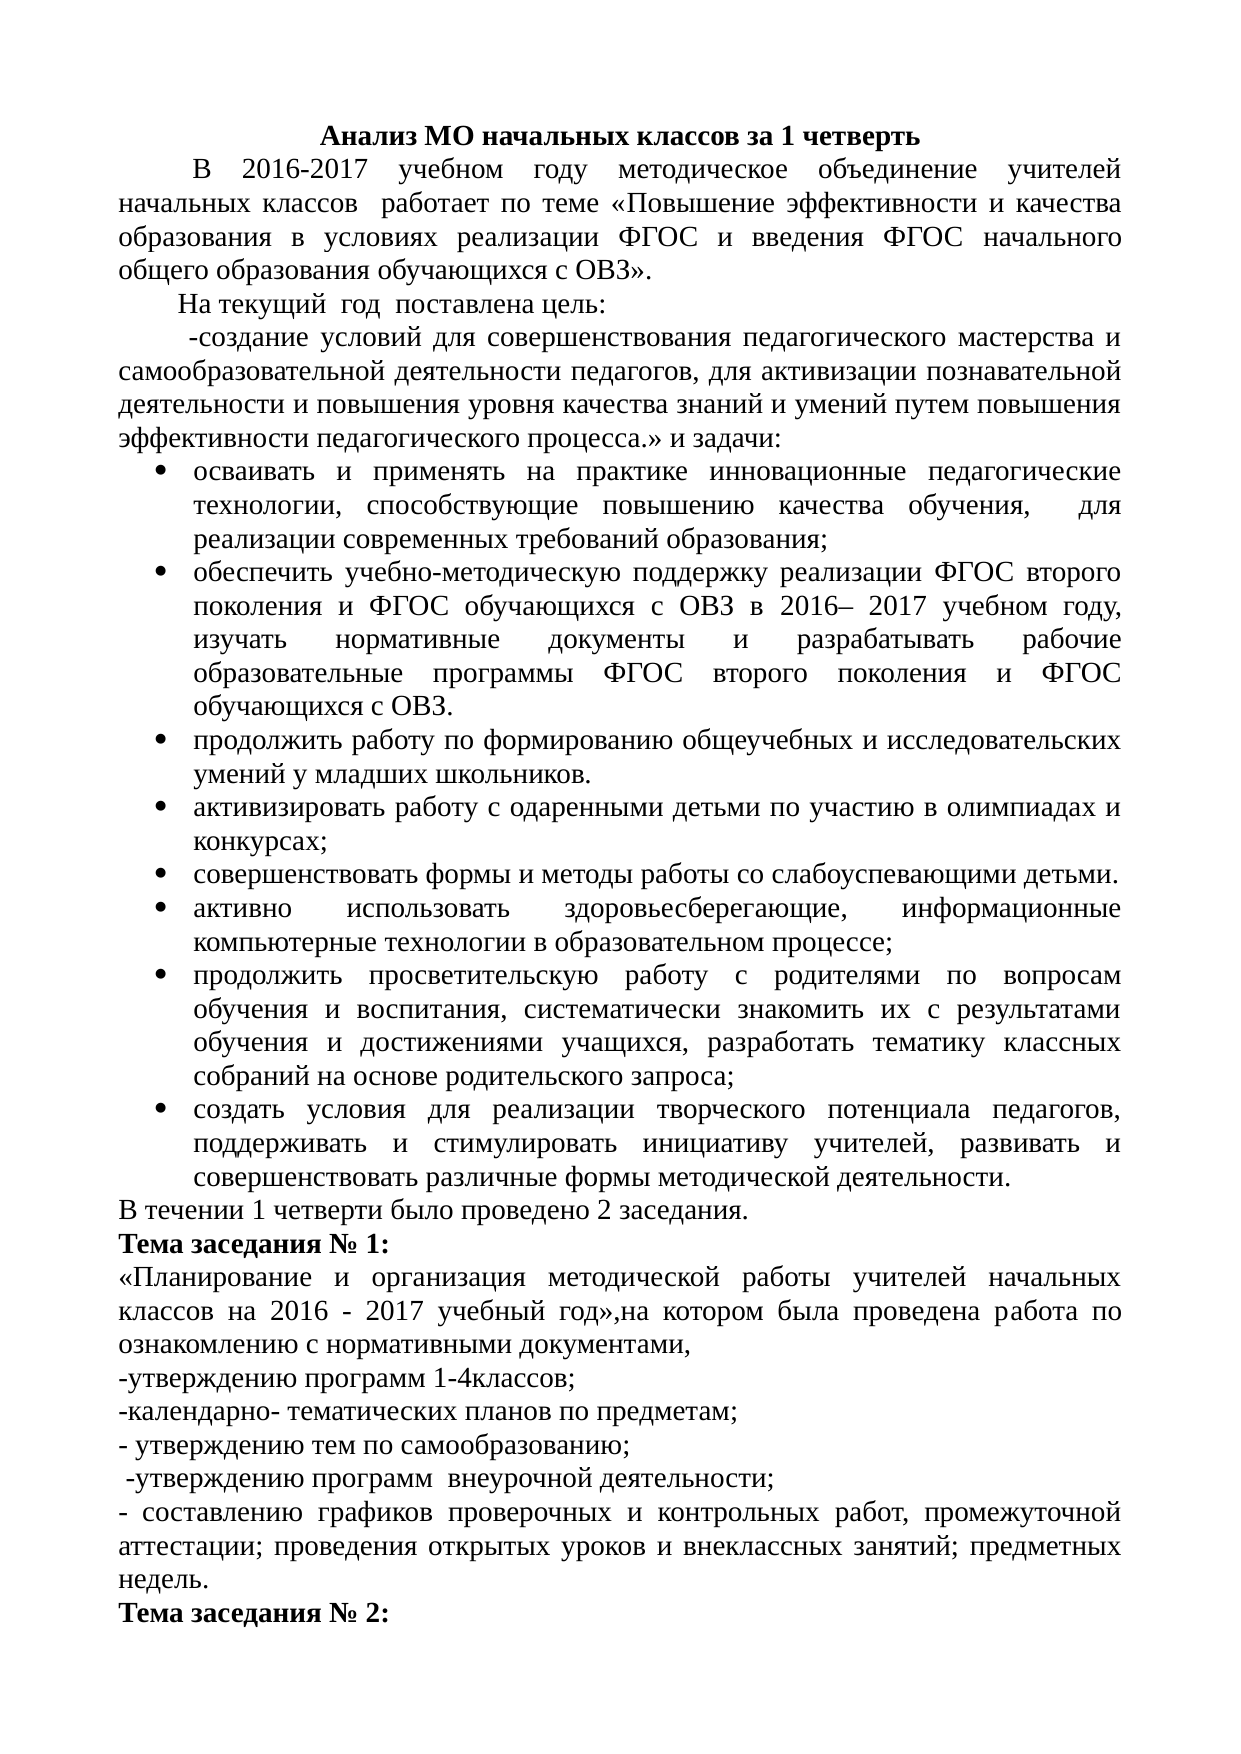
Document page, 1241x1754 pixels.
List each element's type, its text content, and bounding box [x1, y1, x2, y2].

text На текущий год поставлена цель: [118, 286, 1122, 319]
text -утверждению программ внеурочной деятельности; [118, 1461, 1122, 1494]
list продолжить работу по формированию общеучебных и исследовательских умений у младших школьников. [156, 722, 1122, 789]
text Анализ МО начальных классов за 1 четверть [118, 118, 1122, 152]
list создать условия для реализации творческого потенциала педагогов, поддерживать и стимулировать инициативу учителей, развивать и совершенствовать различные формы методической деятельности. [156, 1092, 1122, 1192]
list осваивать и применять на практике инновационные педагогические технологии, способствующие повышению качества обучения, для реализации современных требований образования; [156, 453, 1122, 554]
text Тема заседания № 1: [118, 1226, 1122, 1259]
text -календарно- тематических планов по предметам; [118, 1393, 1122, 1427]
list активно использовать здоровьесберегающие, информационные компьютерные технологии в образовательном процессе; [156, 890, 1122, 957]
list обеспечить учебно-методическую поддержку реализации ФГОС второго поколения и ФГОС обучающихся с ОВЗ в 2016– 2017 учебном году, изучать нормативные документы и разрабатывать рабочие образовательные программы ФГОС второго поколения и ФГОС обучающихся с ОВЗ. [156, 554, 1122, 722]
text - составлению графиков проверочных и контрольных работ, промежуточной аттестации; проведения открытых уроков и внеклассных занятий; предметных недель. [118, 1494, 1122, 1595]
text В 2016-2017 учебном году методическое объединение учителей начальных классов работает по теме «Повышение эффективности и качества образования в условиях реализации ФГОС и введения ФГОС начального общего образования обучающихся с ОВЗ». [118, 152, 1122, 286]
list продолжить просветительскую работу с родителями по вопросам обучения и воспитания, систематически знакомить их с результатами обучения и достижениями учащихся, разработать тематику классных собраний на основе родительского запроса; [156, 957, 1122, 1092]
text В течении 1 четверти было проведено 2 заседания. [118, 1192, 1122, 1226]
text «Планирование и организация методической работы учителей начальных классов на 2016 - 2017 учебный год»,на котором была проведена работа по ознакомлению с нормативными документами, [118, 1259, 1122, 1360]
text Тема заседания № 2: [118, 1595, 1122, 1628]
list активизировать работу с одаренными детьми по участию в олимпиадах и конкурсах; [156, 789, 1122, 856]
text - утверждению тем по самообразованию; [118, 1427, 1122, 1461]
list совершенствовать формы и методы работы со слабоуспевающими детьми. [156, 856, 1122, 890]
text -создание условий для совершенствования педагогического мастерства и самообразовательной деятельности педагогов, для активизации познавательной деятельности и повышения уровня качества знаний и умений путем повышения эффективности педагогического процесса.» и задачи: [118, 319, 1122, 453]
text -утверждению программ 1-4классов; [118, 1360, 1122, 1393]
